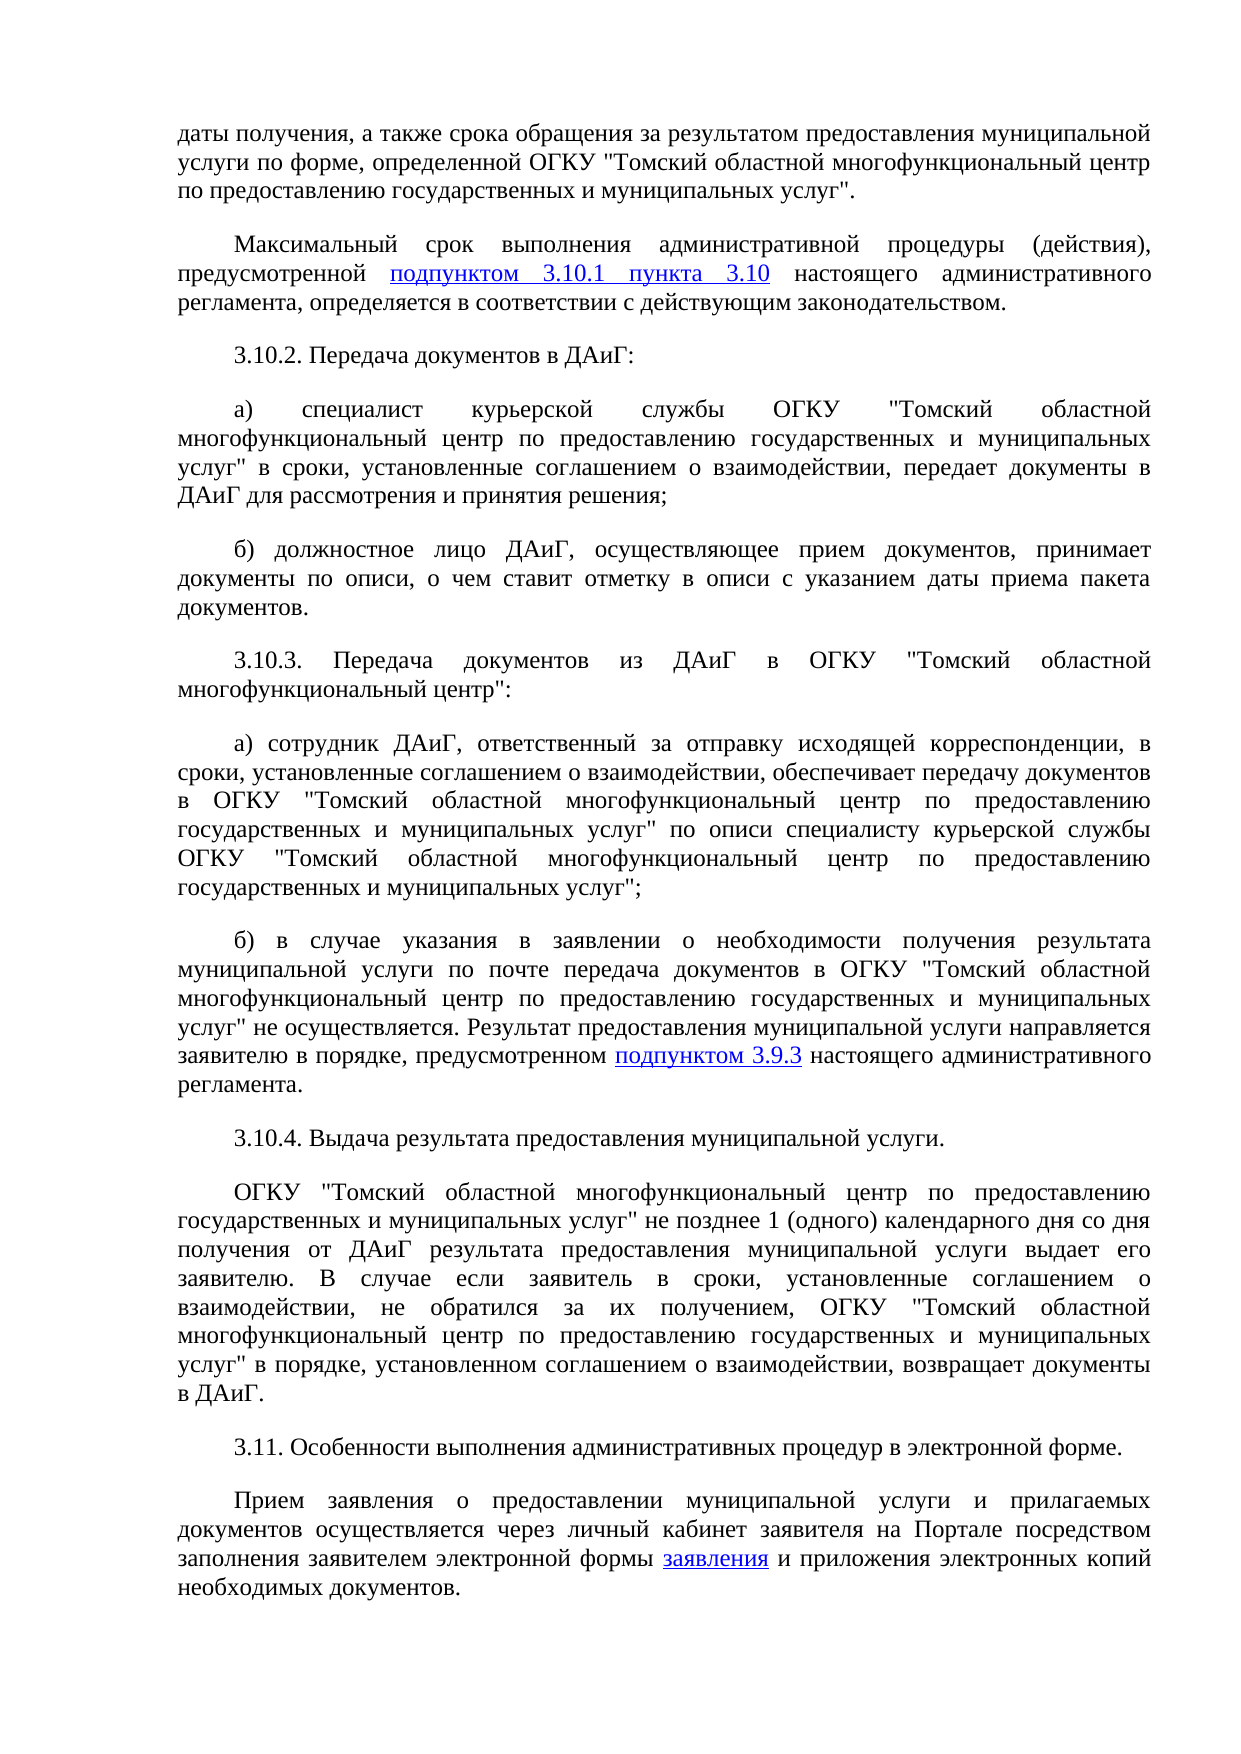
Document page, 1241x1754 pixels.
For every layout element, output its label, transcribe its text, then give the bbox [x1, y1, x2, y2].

text а) сотрудник ДАиГ, ответственный за отправку исходящей корреспонденции, в сроки, установленные соглашением о взаимодействии, обеспечивает передачу документов в ОГКУ "Томский областной многофункциональный центр по предоставлению государственных и муниципальных услуг" по описи специалисту курьерской службы ОГКУ "Томский областной многофункциональный центр по предоставлению государственных и муниципальных услуг"; [177, 728, 1152, 901]
text 3.10.4. Выдача результата предоставления муниципальной услуги. [177, 1123, 1152, 1152]
text 3.10.3. Передача документов из ДАиГ в ОГКУ "Томский областной многофункциональный центр": [177, 646, 1152, 703]
text 3.11. Особенности выполнения административных процедур в электронной форме. [177, 1432, 1152, 1461]
text 3.10.2. Передача документов в ДАиГ: [177, 341, 1152, 369]
text б) должностное лицо ДАиГ, осуществляющее прием документов, принимает документы по описи, о чем ставит отметку в описи с указанием даты приема пакета документов. [177, 534, 1152, 621]
text Прием заявления о предоставлении муниципальной услуги и прилагаемых документов осуществляется через личный кабинет заявителя на Портале посредством заполнения заявителем электронной формы заявления и приложения электронных копий необходимых документов. [177, 1486, 1152, 1601]
text а) специалист курьерской службы ОГКУ "Томский областной многофункциональный центр по предоставлению государственных и муниципальных услуг" в сроки, установленные соглашением о взаимодействии, передает документы в ДАиГ для рассмотрения и принятия решения; [177, 394, 1152, 509]
text б) в случае указания в заявлении о необходимости получения результата муниципальной услуги по почте передача документов в ОГКУ "Томский областной многофункциональный центр по предоставлению государственных и муниципальных услуг" не осуществляется. Результат предоставления муниципальной услуги направляется заявителю в порядке, предусмотренном подпунктом 3.9.3 настоящего административного регламента. [177, 926, 1152, 1098]
text даты получения, а также срока обращения за результатом предоставления муниципальной услуги по форме, определенной ОГКУ "Томский областной многофункциональный центр по предоставлению государственных и муниципальных услуг". [177, 118, 1152, 204]
text ОГКУ "Томский областной многофункциональный центр по предоставлению государственных и муниципальных услуг" не позднее 1 (одного) календарного дня со дня получения от ДАиГ результата предоставления муниципальной услуги выдает его заявителю. В случае если заявитель в сроки, установленные соглашением о взаимодействии, не обратился за их получением, ОГКУ "Томский областной многофункциональный центр по предоставлению государственных и муниципальных услуг" в порядке, установленном соглашением о взаимодействии, возвращает документы в ДАиГ. [177, 1177, 1152, 1407]
text Максимальный срок выполнения административной процедуры (действия), предусмотренной подпунктом 3.10.1 пункта 3.10 настоящего административного регламента, определяется в соответствии с действующим законодательством. [177, 229, 1152, 316]
